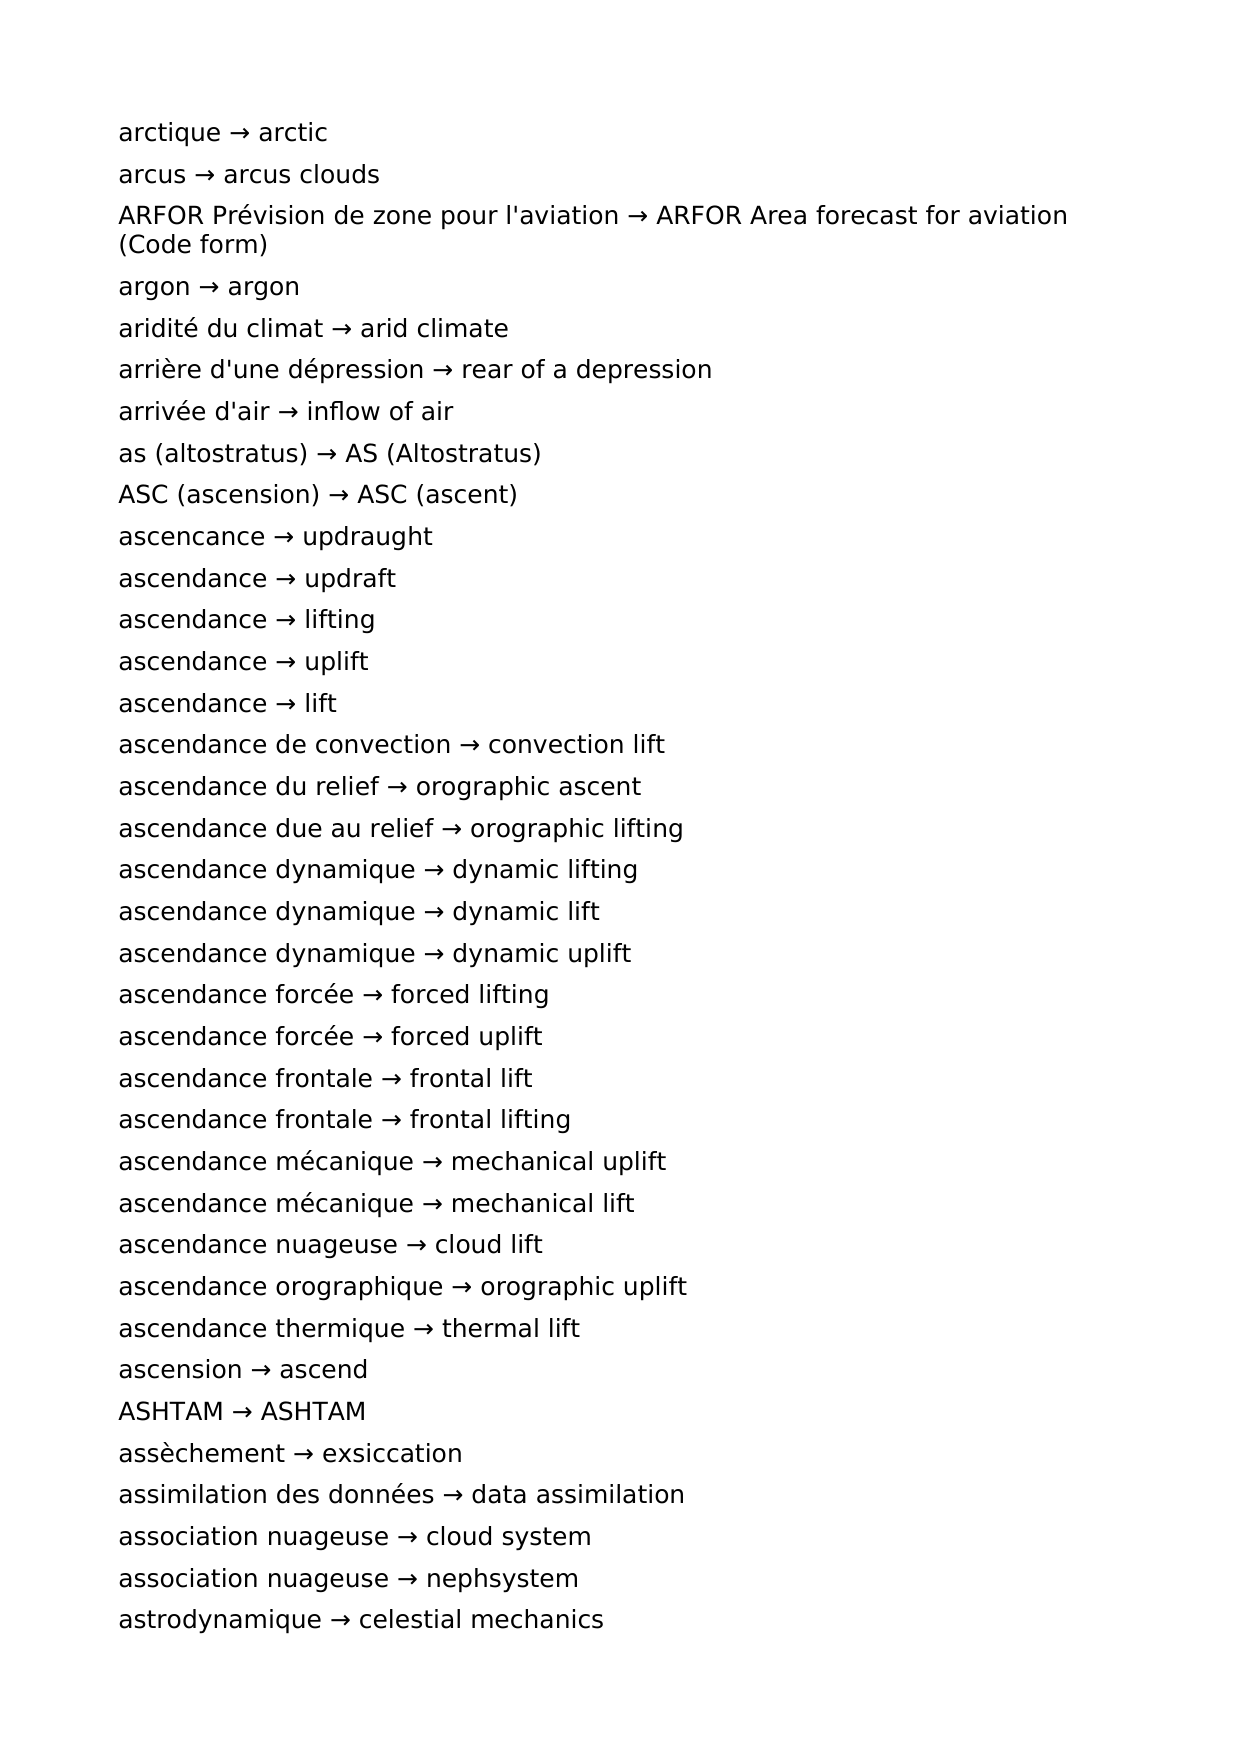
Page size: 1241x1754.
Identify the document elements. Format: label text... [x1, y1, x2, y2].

text ascendance frontale → frontal lift [118, 1064, 1122, 1093]
text arrivée d'air → inflow of air [118, 397, 1122, 426]
text ascendance due au relief → orographic lifting [118, 814, 1122, 843]
text ASHTAM → ASHTAM [118, 1397, 1122, 1426]
text astrodynamique → celestial mechanics [118, 1606, 1122, 1635]
text ascendance mécanique → mechanical lift [118, 1189, 1122, 1218]
text association nuageuse → cloud system [118, 1522, 1122, 1551]
text ascendance orographique → orographic uplift [118, 1272, 1122, 1301]
text argon → argon [118, 272, 1122, 301]
text ascendance nuageuse → cloud lift [118, 1231, 1122, 1260]
text ascendance → updraft [118, 564, 1122, 593]
text aridité du climat → arid climate [118, 314, 1122, 343]
text ascendance thermique → thermal lift [118, 1314, 1122, 1343]
text assimilation des données → data assimilation [118, 1481, 1122, 1510]
text arcus → arcus clouds [118, 160, 1122, 189]
text ascendance dynamique → dynamic uplift [118, 939, 1122, 968]
text ascendance dynamique → dynamic lifting [118, 856, 1122, 885]
text ascendance dynamique → dynamic lift [118, 897, 1122, 926]
text as (altostratus) → AS (Altostratus) [118, 439, 1122, 468]
text ascendance → lift [118, 689, 1122, 718]
text ascencance → updraught [118, 522, 1122, 551]
text arrière d'une dépression → rear of a depression [118, 356, 1122, 385]
text ascendance frontale → frontal lifting [118, 1106, 1122, 1135]
text arctique → arctic [118, 118, 1122, 147]
text ARFOR Prévision de zone pour l'aviation → ARFOR Area forecast for aviation (Code form) [118, 201, 1122, 260]
text ASC (ascension) → ASC (ascent) [118, 481, 1122, 510]
text ascendance mécanique → mechanical uplift [118, 1147, 1122, 1176]
text ascendance de convection → convection lift [118, 731, 1122, 760]
text ascension → ascend [118, 1356, 1122, 1385]
text ascendance forcée → forced uplift [118, 1022, 1122, 1051]
text ascendance du relief → orographic ascent [118, 772, 1122, 801]
text ascendance forcée → forced lifting [118, 981, 1122, 1010]
text assèchement → exsiccation [118, 1439, 1122, 1468]
text ascendance → uplift [118, 647, 1122, 676]
text association nuageuse → nephsystem [118, 1564, 1122, 1593]
text ascendance → lifting [118, 606, 1122, 635]
